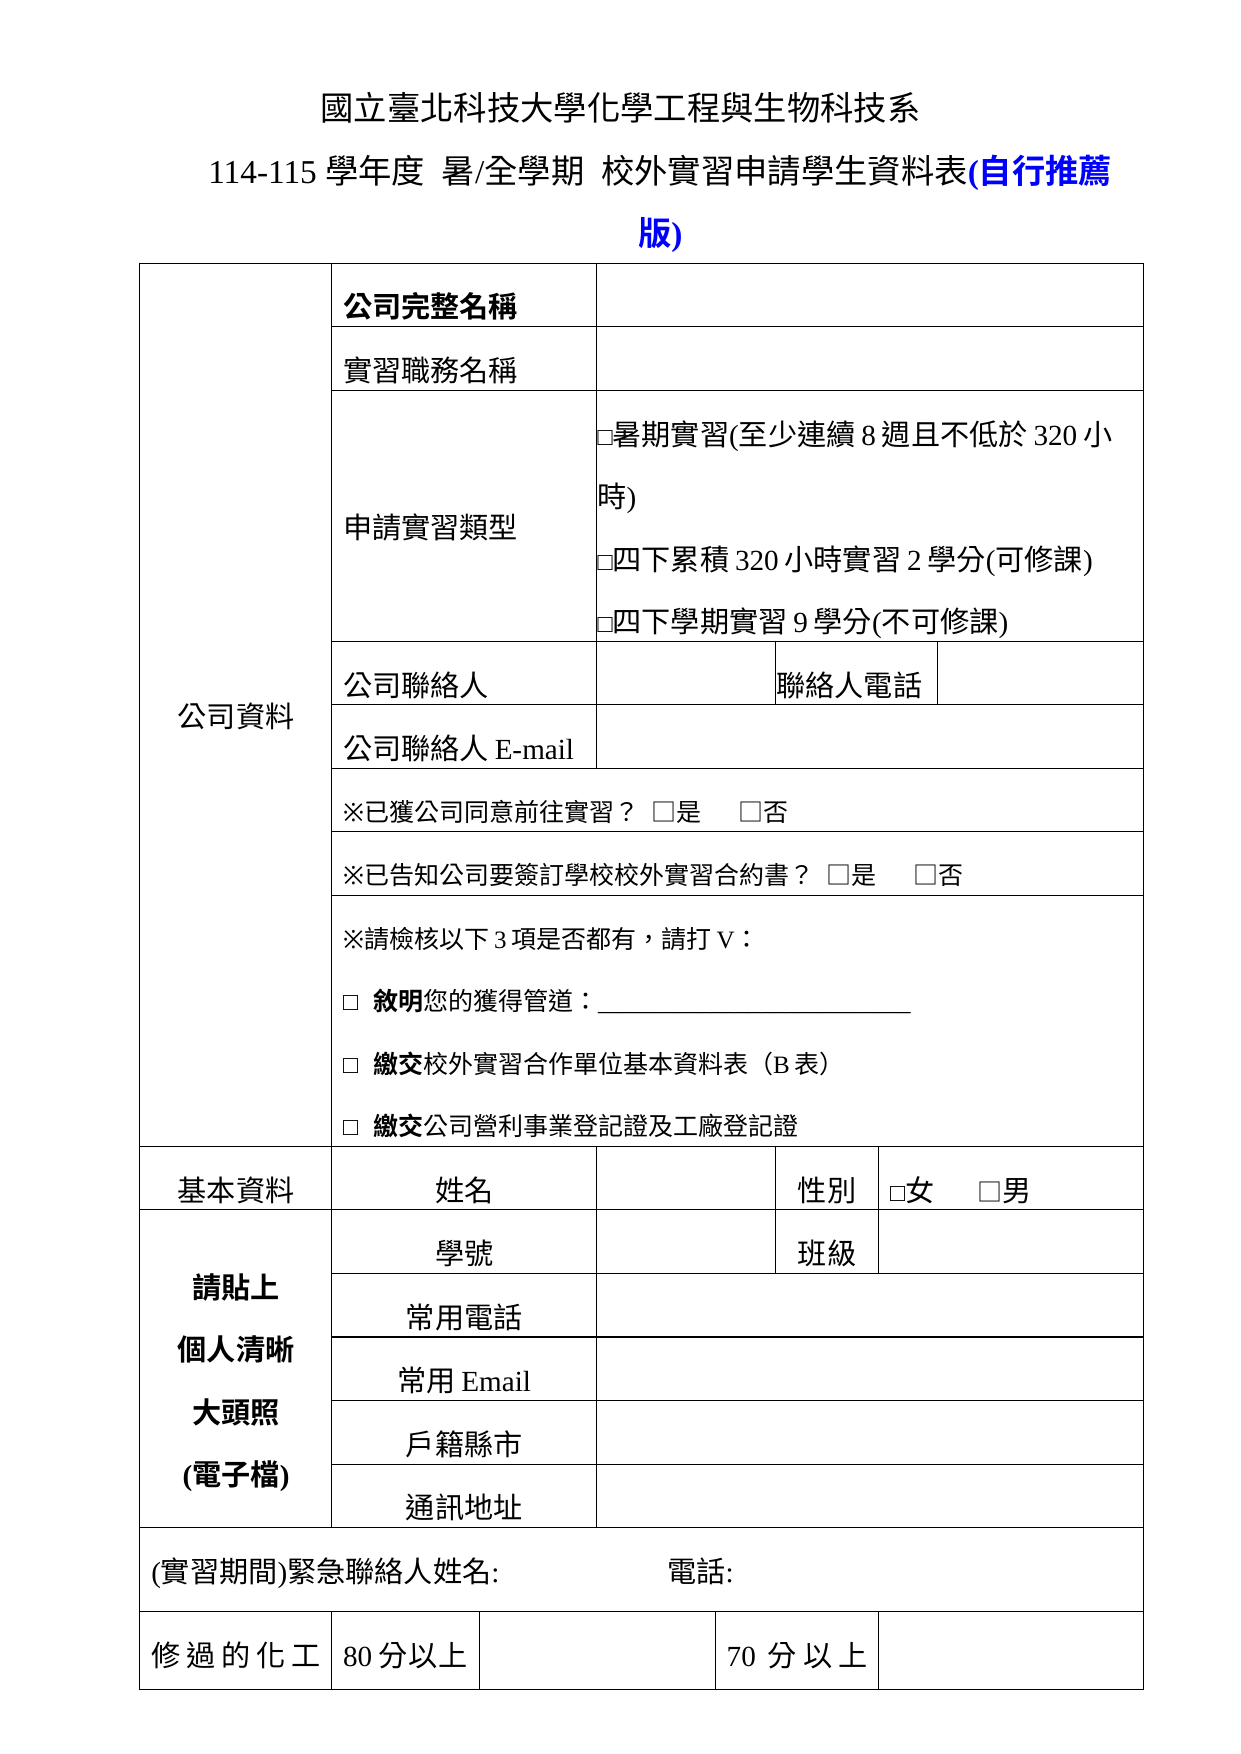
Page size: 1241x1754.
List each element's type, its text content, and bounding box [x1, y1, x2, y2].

table_header [597, 264, 1143, 326]
table_header 公司資料 [140, 264, 331, 1146]
table_cell [597, 1338, 1143, 1400]
table_cell (實習期間)緊急聯絡人姓名: 電話: [140, 1528, 1143, 1611]
table_cell [597, 1401, 1143, 1463]
text 國立臺北科技大學化學工程與生物科技系 [187, 64, 1053, 127]
table_cell 80分以上 [332, 1612, 479, 1688]
table_cell 實習職務名稱 [332, 327, 596, 389]
text 114-115 學年度 暑/全學期 校外實習申請學生資料表(自行推薦版) [187, 127, 1132, 252]
table_cell 公司聯絡人 [332, 642, 596, 704]
table_cell ※已告知公司要簽訂學校校外實習合約書？ □是 □否 [332, 832, 1143, 895]
table_cell 70分以上 [716, 1612, 878, 1688]
table_cell 常用Email [332, 1338, 596, 1400]
table_cell □暑期實習(至少連續8週且不低於320小時) □四下累積320小時實習2學分(可修課) □四下學期實習9學分(不可修課) [597, 391, 1143, 641]
table_cell [597, 1147, 775, 1209]
table_cell ※請檢核以下3項是否都有，請打V： □ 敘明您的獲得管道：_________________________ □ 繳交校外實習合作單位基本資料表（B表） □ 繳交公司營利事業登記證及工廠登記證 [332, 896, 1143, 1146]
table_cell [597, 327, 1143, 389]
table_cell 請貼上 個人清晰 大頭照 (電子檔) [140, 1210, 331, 1527]
table_cell 通訊地址 [332, 1465, 596, 1527]
table_cell 常用電話 [332, 1274, 596, 1336]
table_cell [597, 705, 1143, 768]
table_cell □女 □男 [879, 1147, 1143, 1209]
table_cell 性別 [776, 1147, 878, 1209]
table_cell [480, 1612, 715, 1688]
table_cell 修過的化工 [140, 1612, 331, 1688]
table_cell 公司聯絡人E-mail [332, 705, 596, 768]
table_cell ※已獲公司同意前往實習？ □是 □否 [332, 769, 1143, 831]
table_cell [879, 1612, 1143, 1688]
table_cell [597, 1274, 1143, 1336]
table_header 公司完整名稱 [332, 264, 596, 326]
table_cell 學號 [332, 1210, 596, 1273]
table_cell 姓名 [332, 1147, 596, 1209]
table_cell [597, 642, 775, 704]
table_cell 戶籍縣市 [332, 1401, 596, 1463]
table_cell 班級 [776, 1210, 878, 1273]
table_cell [938, 642, 1143, 704]
table_cell [597, 1210, 775, 1273]
table_cell [597, 1465, 1143, 1527]
table_cell [879, 1210, 1143, 1273]
table_cell 基本資料 [140, 1147, 331, 1209]
table_cell 聯絡人電話 [776, 642, 937, 704]
table_cell 申請實習類型 [332, 391, 596, 641]
